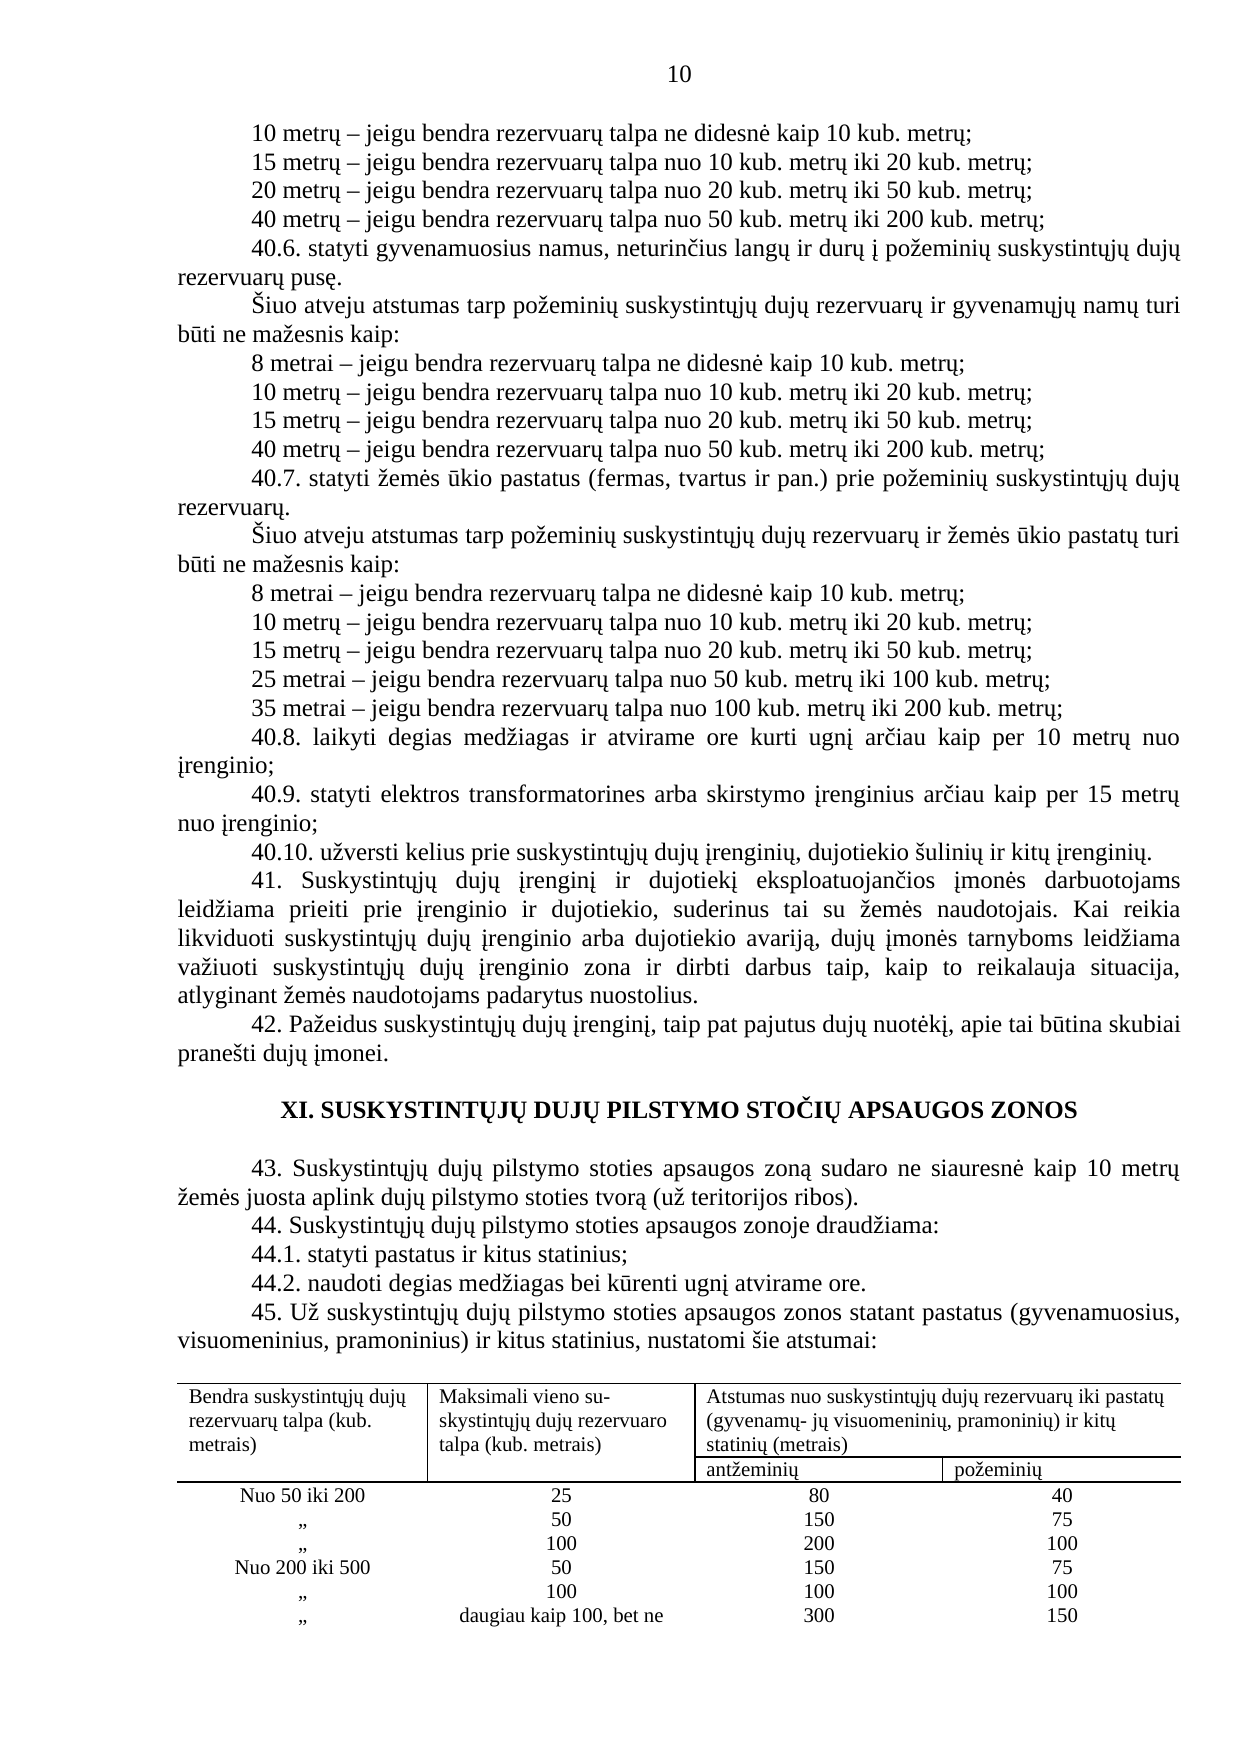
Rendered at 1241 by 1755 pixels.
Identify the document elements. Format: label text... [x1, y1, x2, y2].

table_cell 40 [943, 1483, 1181, 1507]
table_cell 300 [695, 1603, 943, 1627]
text 40.9. statyti elektros transformatorines arba skirstymo įrenginius arčiau kaip per 15 metrų nuo įrenginio; [177, 779, 1181, 837]
text 44. Suskystintųjų dujų pilstymo stoties apsaugos zonoje draudžiama: [177, 1211, 1181, 1239]
text 42. Pažeidus suskystintųjų dujų įrenginį, taip pat pajutus dujų nuotėkį, apie tai būtina skubiai pranešti dujų įmonei. [177, 1009, 1181, 1067]
table_cell 75 [943, 1507, 1181, 1531]
text 40.8. laikyti degias medžiagas ir atvirame ore kurti ugnį arčiau kaip per 10 metrų nuo įrenginio; [177, 722, 1181, 779]
text 15 metrų – jeigu bendra rezervuarų talpa nuo 20 kub. metrų iki 50 kub. metrų; [177, 406, 1181, 434]
text 10 metrų – jeigu bendra rezervuarų talpa ne didesnė kaip 10 kub. metrų; [177, 118, 1181, 147]
table_cell 50 [428, 1507, 695, 1531]
text 40.10. užversti kelius prie suskystintųjų dujų įrenginių, dujotiekio šulinių ir kitų įrenginių. [177, 837, 1181, 866]
table_cell „ [177, 1507, 428, 1531]
text 40.6. statyti gyvenamuosius namus, neturinčius langų ir durų į požeminių suskystintųjų dujų rezervuarų pusę. [177, 233, 1181, 291]
text XI. SUSKYSTINTŲJŲ DUJŲ PILSTYMO STOČIŲ APSAUGOS ZONOS [177, 1096, 1181, 1124]
table_cell „ [177, 1603, 428, 1627]
table_cell požeminių [943, 1458, 1181, 1481]
table_cell 100 [428, 1531, 695, 1555]
table_cell 150 [695, 1507, 943, 1531]
table_cell 25 [428, 1483, 695, 1507]
text 44.2. naudoti degias medžiagas bei kūrenti ugnį atvirame ore. [177, 1268, 1181, 1297]
table_cell „ [177, 1531, 428, 1555]
table_cell 80 [695, 1483, 943, 1507]
table_header Atstumas nuo suskystintųjų dujų rezervuarų iki pastatų (gyvenamų- jų visuomeninių, pramoninių) ir kitų statinių (metrais) [696, 1384, 1181, 1456]
text 41. Suskystintųjų dujų įrenginį ir dujotiekį eksploatuojančios įmonės darbuotojams leidžiama prieiti prie įrenginio ir dujotiekio, suderinus tai su žemės naudotojais. Kai reikia likviduoti suskystintųjų dujų įrenginio arba dujotiekio avariją, dujų įmonės tarnyboms leidžiama važiuoti suskystintųjų dujų įrenginio zona ir dirbti darbus taip, kaip to reikalauja situacija, atlyginant žemės naudotojams padarytus nuostolius. [177, 866, 1181, 1009]
text 25 metrai – jeigu bendra rezervuarų talpa nuo 50 kub. metrų iki 100 kub. metrų; [177, 664, 1181, 693]
text 20 metrų – jeigu bendra rezervuarų talpa nuo 20 kub. metrų iki 50 kub. metrų; [177, 176, 1181, 204]
table_cell antžeminių [696, 1458, 942, 1481]
text 15 metrų – jeigu bendra rezervuarų talpa nuo 20 kub. metrų iki 50 kub. metrų; [177, 636, 1181, 664]
text 40 metrų – jeigu bendra rezervuarų talpa nuo 50 kub. metrų iki 200 kub. metrų; [177, 434, 1181, 463]
text 43. Suskystintųjų dujų pilstymo stoties apsaugos zoną sudaro ne siauresnė kaip 10 metrų žemės juosta aplink dujų pilstymo stoties tvorą (už teritorijos ribos). [177, 1153, 1181, 1211]
table_cell Nuo 200 iki 500 [177, 1555, 428, 1579]
text 40.7. statyti žemės ūkio pastatus (fermas, tvartus ir pan.) prie požeminių suskystintųjų dujų rezervuarų. [177, 463, 1181, 521]
table_cell Nuo 50 iki 200 [177, 1483, 428, 1507]
text 40 metrų – jeigu bendra rezervuarų talpa nuo 50 kub. metrų iki 200 kub. metrų; [177, 204, 1181, 233]
table_cell 150 [695, 1555, 943, 1579]
text 8 metrai – jeigu bendra rezervuarų talpa ne didesnė kaip 10 kub. metrų; [177, 578, 1181, 607]
text 10 metrų – jeigu bendra rezervuarų talpa nuo 10 kub. metrų iki 20 kub. metrų; [177, 377, 1181, 406]
table_cell 150 [943, 1603, 1181, 1627]
table_cell 50 [428, 1555, 695, 1579]
table_cell 100 [943, 1531, 1181, 1555]
table_cell daugiau kaip 100, bet ne [428, 1603, 695, 1627]
table_cell 200 [695, 1531, 943, 1555]
text 44.1. statyti pastatus ir kitus statinius; [177, 1239, 1181, 1268]
table_cell 100 [428, 1579, 695, 1603]
table_header Bendra suskystintųjų dujų rezervuarų talpa (kub. metrais) [177, 1384, 427, 1481]
text 45. Už suskystintųjų dujų pilstymo stoties apsaugos zonos statant pastatus (gyvenamuosius, visuomeninius, pramoninius) ir kitus statinius, nustatomi šie atstumai: [177, 1297, 1181, 1354]
table_cell „ [177, 1579, 428, 1603]
text 15 metrų – jeigu bendra rezervuarų talpa nuo 10 kub. metrų iki 20 kub. metrų; [177, 147, 1181, 176]
text 35 metrai – jeigu bendra rezervuarų talpa nuo 100 kub. metrų iki 200 kub. metrų; [177, 693, 1181, 722]
text Šiuo atveju atstumas tarp požeminių suskystintųjų dujų rezervuarų ir žemės ūkio pastatų turi būti ne mažesnis kaip: [177, 521, 1181, 578]
table_header Maksimali vieno su- skystintųjų dujų rezervuaro talpa (kub. metrais) [428, 1384, 694, 1481]
text 10 metrų – jeigu bendra rezervuarų talpa nuo 10 kub. metrų iki 20 kub. metrų; [177, 607, 1181, 636]
text 8 metrai – jeigu bendra rezervuarų talpa ne didesnė kaip 10 kub. metrų; [177, 348, 1181, 377]
table_cell 100 [943, 1579, 1181, 1603]
table_cell 100 [695, 1579, 943, 1603]
text Šiuo atveju atstumas tarp požeminių suskystintųjų dujų rezervuarų ir gyvenamųjų namų turi būti ne mažesnis kaip: [177, 291, 1181, 348]
table_cell 75 [943, 1555, 1181, 1579]
